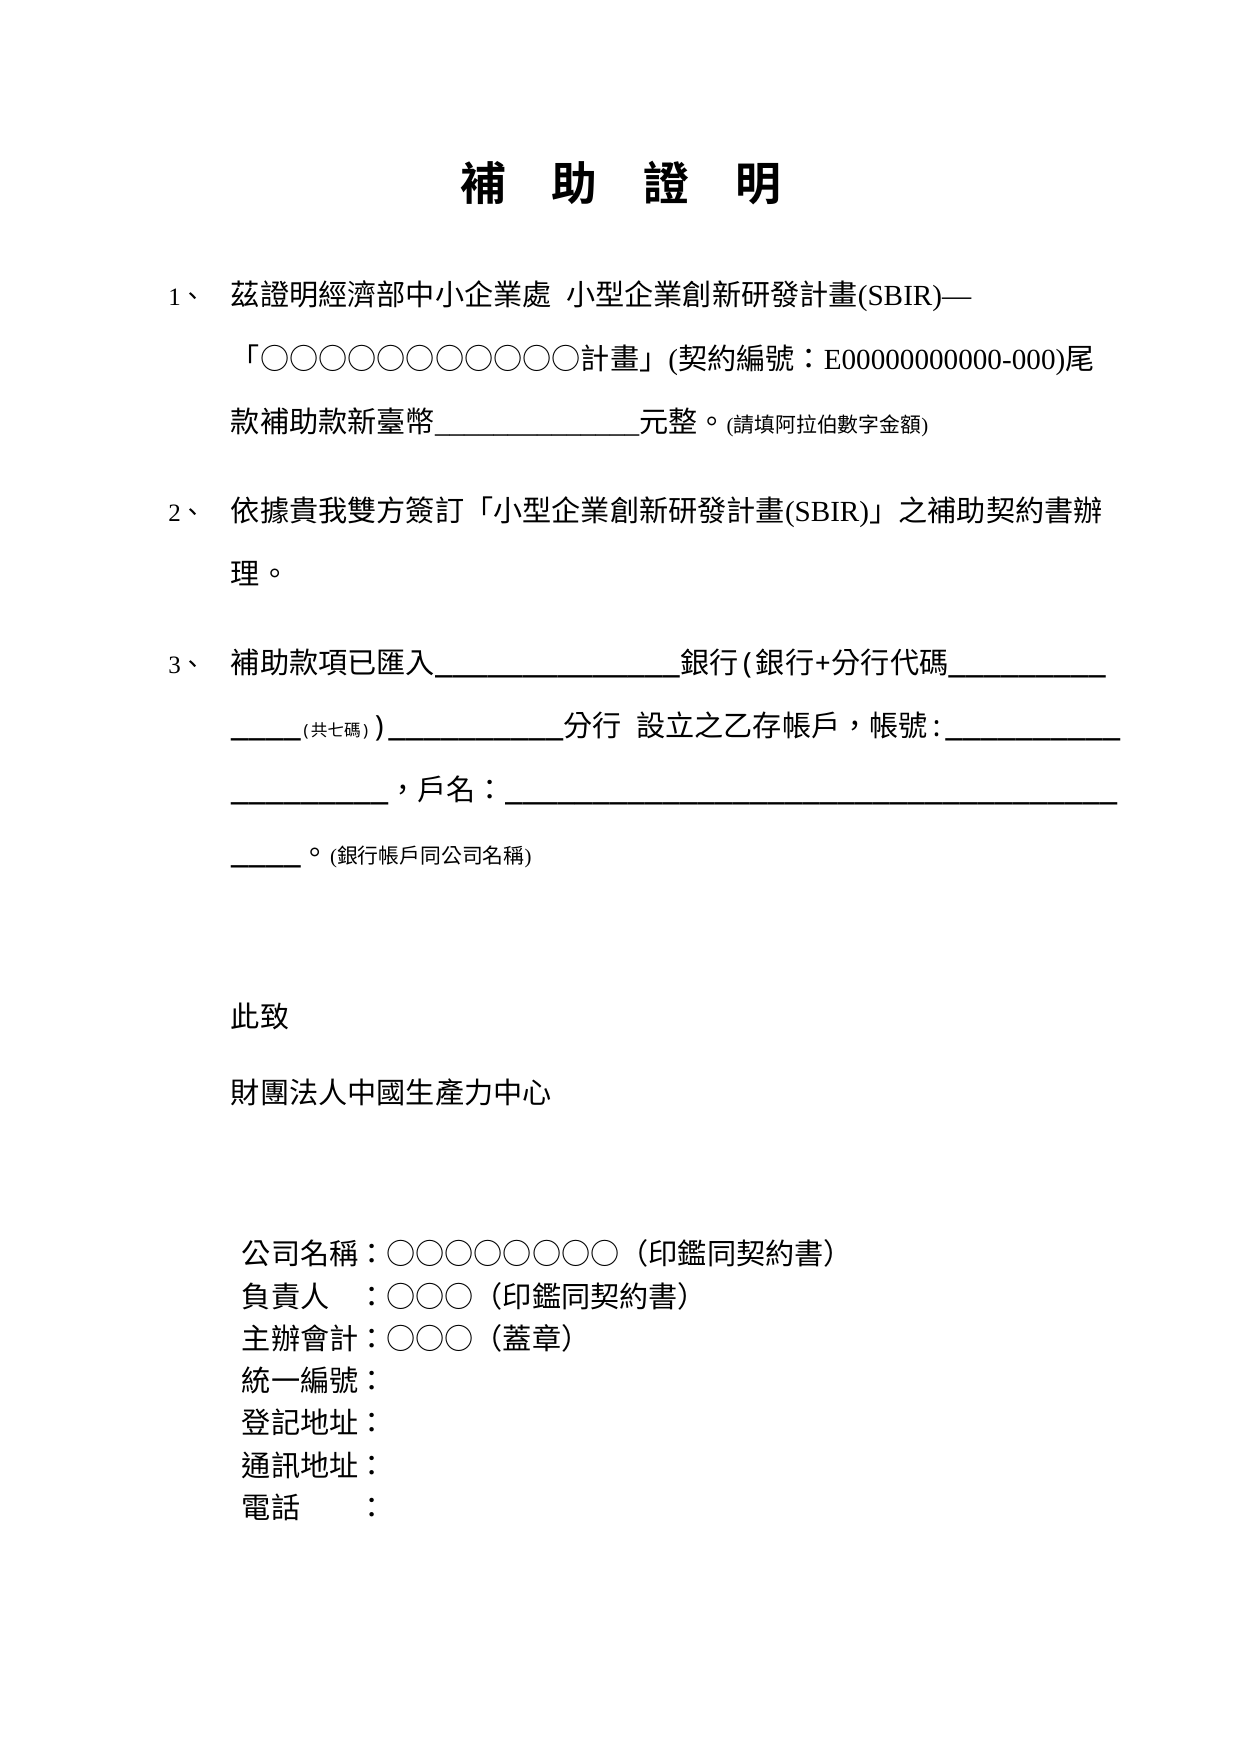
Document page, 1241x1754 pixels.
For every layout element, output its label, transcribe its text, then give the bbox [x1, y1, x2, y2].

text 此致 [231, 994, 1122, 1036]
table_cell 負責人 [242, 1273, 364, 1316]
table_header ：○○○○○○○○（印鑑同契約書） [364, 1231, 909, 1273]
table_cell ： [364, 1400, 909, 1442]
table_cell 主辦會計 [242, 1316, 364, 1358]
table_cell ： [364, 1358, 909, 1400]
table_cell 統一編號 [242, 1358, 364, 1400]
list 補助款項已匯入______________銀行(銀行+分行代碼_____________(共七碼))__________分行 設立之乙存帳戶，帳號:___________________，戶名：_______________________________________。(銀行帳戶同公司名稱) [168, 639, 1122, 872]
table_cell 通訊地址 [242, 1443, 364, 1485]
table_cell ：○○○（蓋章） [364, 1316, 909, 1358]
table_cell ：○○○（印鑑同契約書） [364, 1273, 909, 1316]
text 補 助 證 明 [118, 148, 1122, 214]
table_cell 電話 [242, 1485, 364, 1527]
list 依據貴我雙方簽訂「小型企業創新研發計畫(SBIR)」之補助契約書辦理。 [168, 487, 1122, 593]
table_cell ： [364, 1443, 909, 1485]
table_header 公司名稱 [242, 1231, 364, 1273]
table_cell 登記地址 [242, 1400, 364, 1442]
text 財團法人中國生產力中心 [231, 1069, 1122, 1112]
table_cell ： [364, 1485, 909, 1527]
list 茲證明經濟部中小企業處 小型企業創新研發計畫(SBIR)—「○○○○○○○○○○○計畫」(契約編號：E00000000000-000)尾款補助款新臺幣______________元整。(請填阿拉伯數字金額) [168, 272, 1122, 441]
